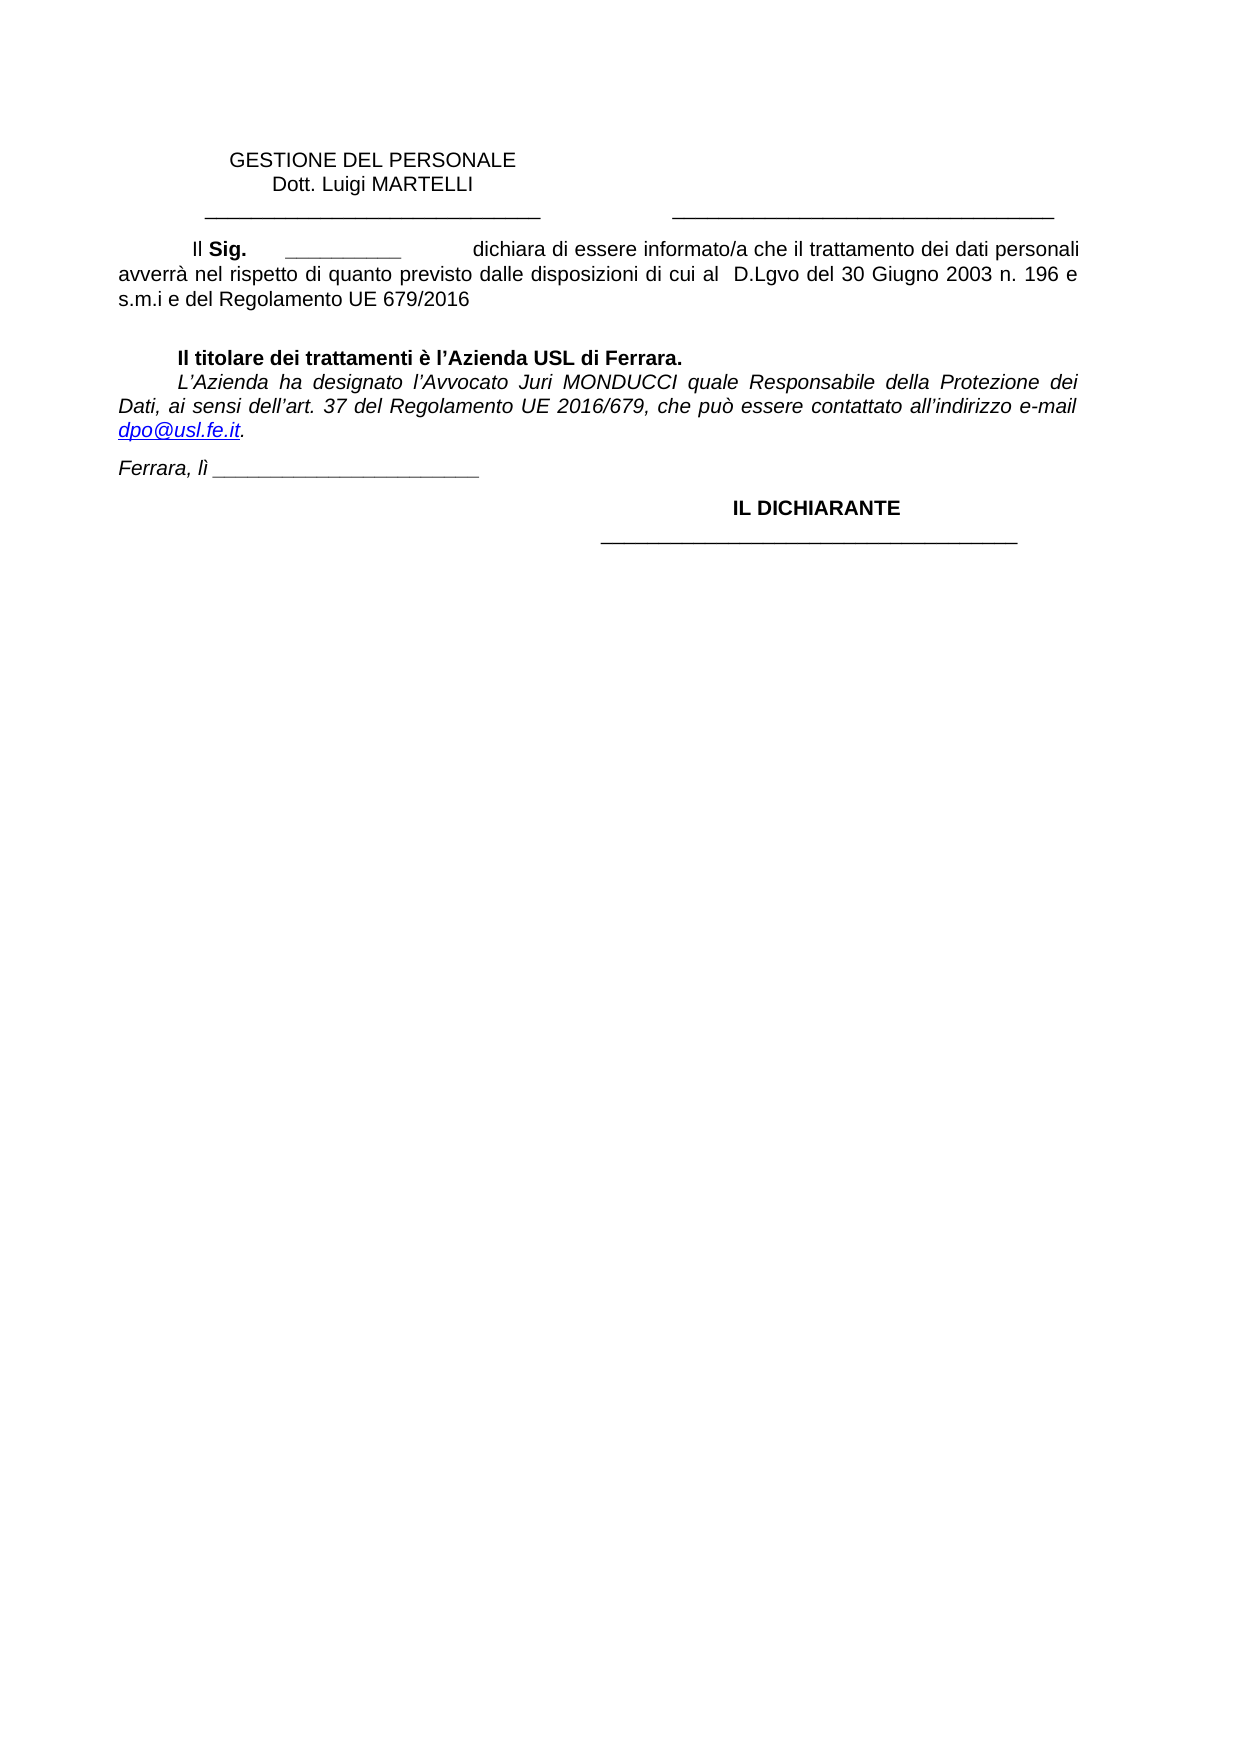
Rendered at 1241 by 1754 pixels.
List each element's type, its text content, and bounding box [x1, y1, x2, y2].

table_header GESTIONE DEL PERSONALE Dott. Luigi MARTELLI _____________________________ [118, 148, 627, 219]
text L’Azienda ha designato l’Avvocato Juri MONDUCCI quale Responsabile della Protezione dei Dati, ai sensi dell’art. 37 del Regolamento UE 2016/679, che può essere contattato all’indirizzo e-mail dpo@usl.fe.it. [118, 370, 1078, 442]
text Ferrara, lì _______________________ [118, 456, 1111, 480]
text IL DICHIARANTE [118, 494, 1063, 519]
table_header _________________________________ [627, 148, 1100, 219]
text Il titolare dei trattamenti è l’Azienda USL di Ferrara. [118, 346, 1078, 370]
text ____________________________________ [118, 519, 1063, 544]
text Il Sig. __________ dichiara di essere informato/a che il trattamento dei dati personali avverrà nel rispetto di quanto previsto dalle disposizioni di cui al D.Lgvo del 30 Giugno 2003 n. 196 e s.m.i e del Regolamento UE 679/2016 [118, 236, 1081, 311]
